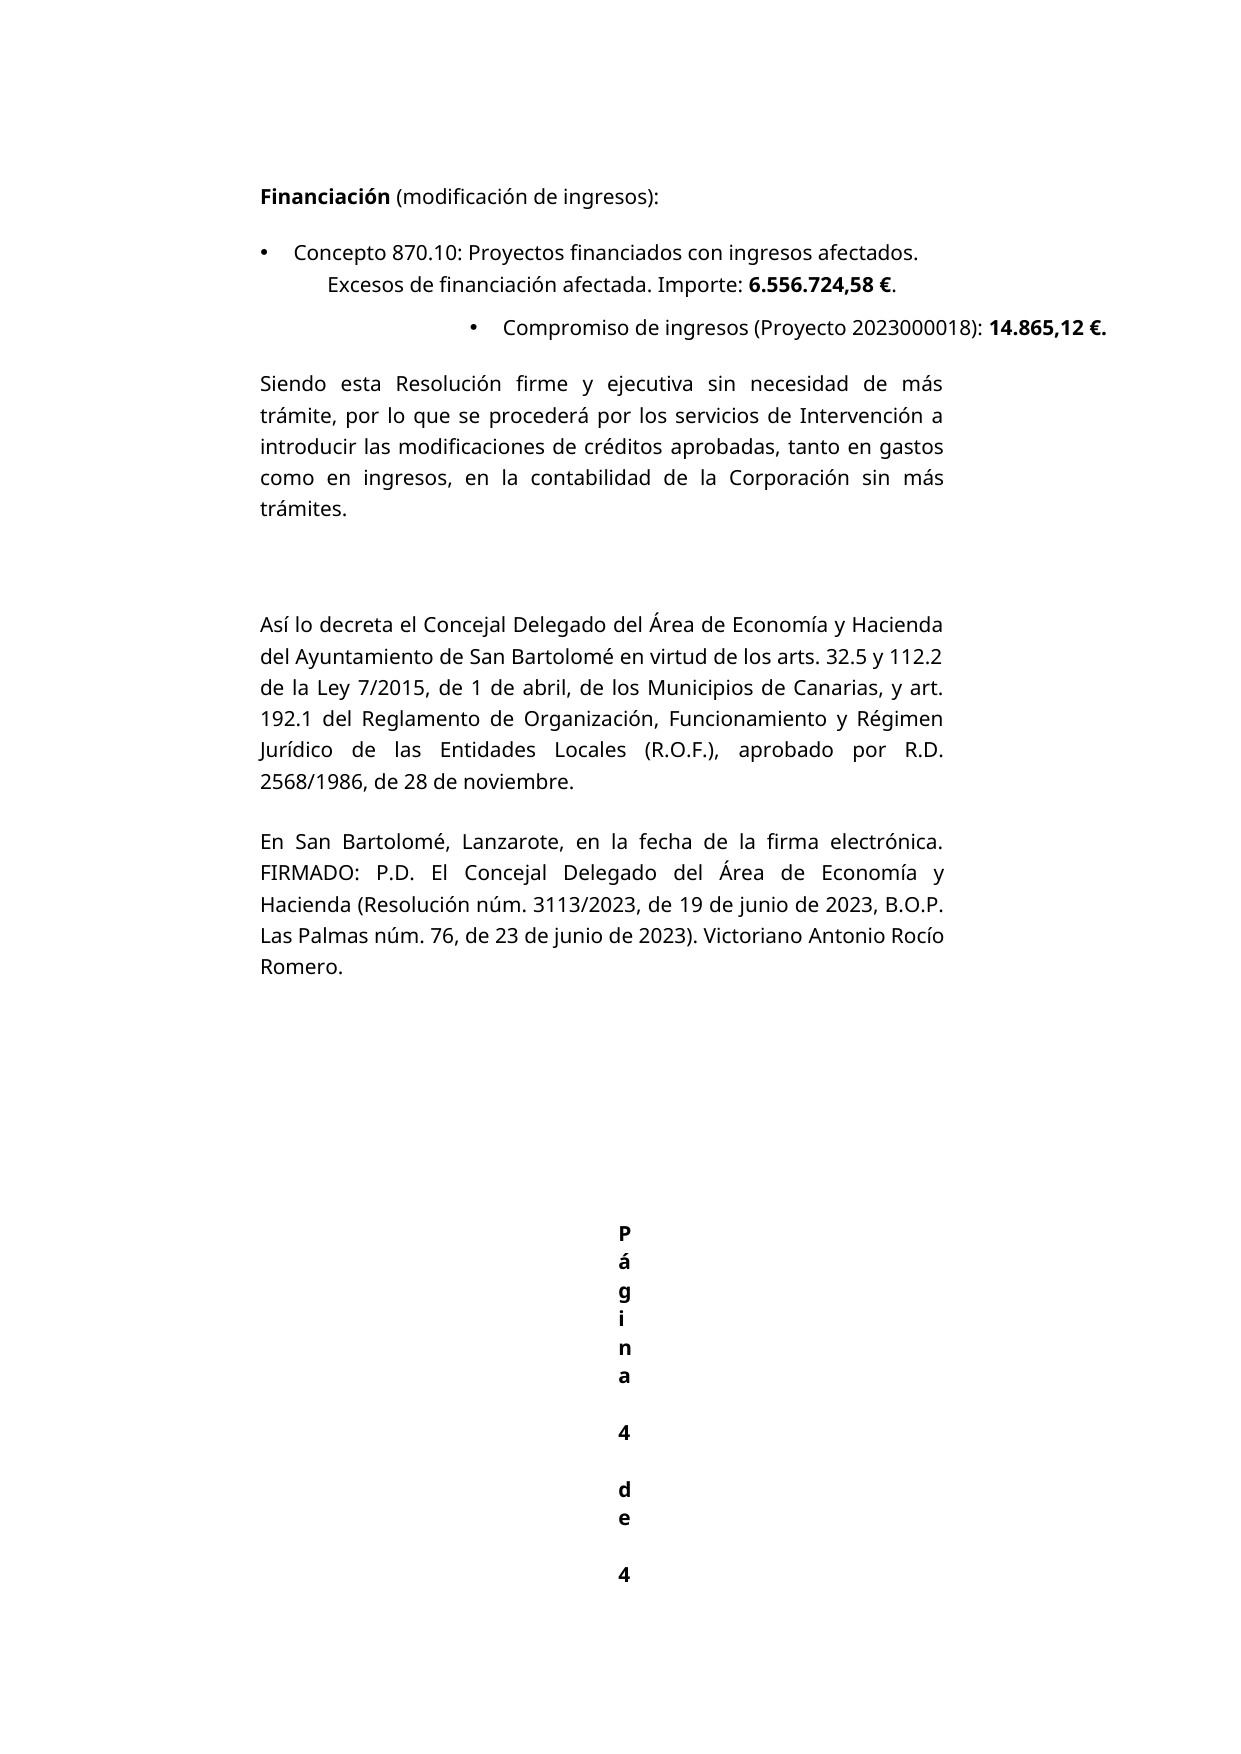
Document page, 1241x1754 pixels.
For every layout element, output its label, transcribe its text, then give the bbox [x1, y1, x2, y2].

list Concepto 870.10: Proyectos financiados con ingresos afectados. Excesos de financiación afectada. Importe: 6.556.724,58 €. [260, 238, 942, 298]
text Siendo esta Resolución firme y ejecutiva sin necesidad de más trámite, por lo que se procederá por los servicios de Intervención a introducir las modificaciones de créditos aprobadas, tanto en gastos como en ingresos, en la contabilidad de la Corporación sin más trámites. [260, 369, 944, 523]
list Compromiso de ingresos (Proyecto 2023000018): 14.865,12 €. [469, 313, 1122, 341]
text En San Bartolomé, Lanzarote, en la fecha de la firma electrónica. FIRMADO: P.D. El Concejal Delegado del Área de Economía y Hacienda (Resolución núm. 3113/2023, de 19 de junio de 2023, B.O.P. Las Palmas núm. 76, de 23 de junio de 2023). Victoriano Antonio Rocío Romero. [260, 827, 944, 981]
text Financiación (modificación de ingresos): [260, 182, 1122, 210]
text Así lo decreta el Concejal Delegado del Área de Economía y Hacienda del Ayuntamiento de San Bartolomé en virtud de los arts. 32.5 y 112.2 de la Ley 7/2015, de 1 de abril, de los Municipios de Canarias, y art. 192.1 del Reglamento de Organización, Funcionamiento y Régimen Jurídico de las Entidades Locales (R.O.F.), aprobado por R.D. 2568/1986, de 28 de noviembre. [260, 611, 944, 795]
